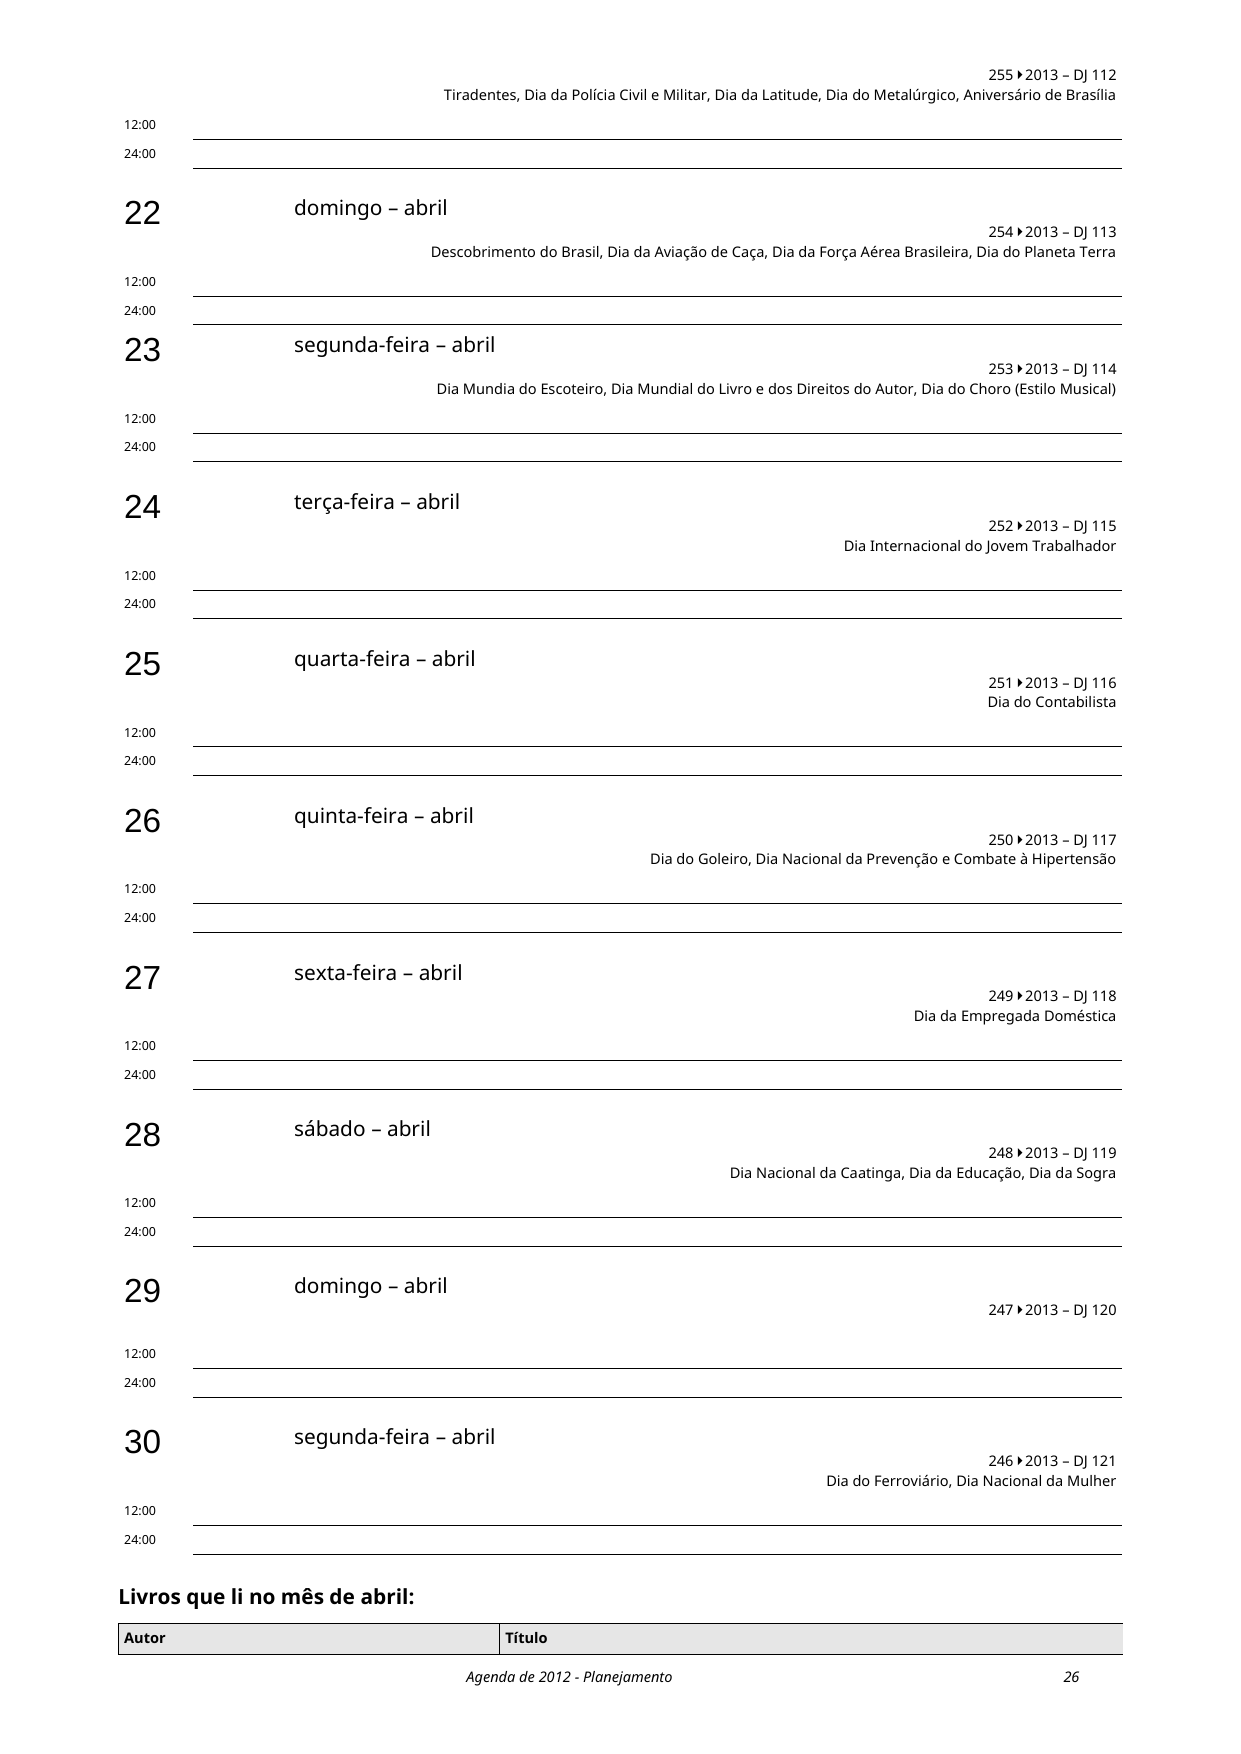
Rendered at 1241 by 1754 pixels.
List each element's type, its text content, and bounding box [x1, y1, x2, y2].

table_header Sábado – Abril 2482013 – DJ 119 Dia Nacional da Caatinga, Dia da Educação, Dia da Sogra [288, 1109, 1122, 1188]
table_header Autor [119, 1624, 499, 1654]
table_cell 24:00 [118, 296, 193, 324]
table_header [193, 267, 1122, 296]
table_header 30 [118, 1417, 288, 1496]
table_header [193, 404, 1122, 433]
table_header [118, 59, 288, 110]
table_cell 24:00 [118, 904, 193, 932]
table_cell [193, 904, 1122, 932]
table_cell [193, 1061, 1122, 1089]
table_header [193, 561, 1122, 590]
table_header [193, 1340, 1122, 1368]
table_header Quarta-feira – Abril 2512013 – DJ 116 Dia do Contabilista [288, 638, 1122, 718]
table_header Terça-feira – Abril 2522013 – DJ 115 Dia Internacional do Jovem Trabalhador [288, 481, 1122, 561]
table_cell 24:00 [118, 1525, 193, 1554]
table_header Domingo – Abril 2542013 – DJ 113 Descobrimento do Brasil, Dia da Aviação de Caça, Dia da Força Aérea Brasileira, Dia do Planeta Terra [288, 188, 1122, 267]
table_header Segunda-feira – Abril 2462013 – DJ 121 Dia do Ferroviário, Dia Nacional da Mulher [288, 1417, 1122, 1496]
table_header [193, 1032, 1122, 1060]
table_cell [193, 1218, 1122, 1246]
table_header 12:00 [118, 110, 193, 139]
table_header 12:00 [118, 718, 193, 747]
table_header [193, 875, 1122, 903]
table_header [193, 1496, 1122, 1525]
table_header 29 [118, 1266, 288, 1339]
table_header 12:00 [118, 1032, 193, 1060]
table_header 25 [118, 638, 288, 718]
table_header Quinta-feira – Abril 2502013 – DJ 117 Dia do Goleiro, Dia Nacional da Prevenção e Combate à Hipertensão [288, 795, 1122, 875]
table_header 28 [118, 1109, 288, 1188]
table_header 12:00 [118, 267, 193, 296]
table_cell [193, 1526, 1122, 1554]
table_header 23 [118, 325, 288, 404]
table_header [193, 110, 1122, 139]
table_cell [193, 297, 1122, 324]
table_header 12:00 [118, 561, 193, 590]
table_header 26 [118, 795, 288, 875]
table_header 12:00 [118, 1189, 193, 1217]
table_cell [193, 434, 1122, 461]
table_header [193, 1189, 1122, 1217]
table_cell 24:00 [118, 139, 193, 168]
table_header 24 [118, 481, 288, 561]
table_cell [193, 140, 1122, 168]
table_cell 24:00 [118, 747, 193, 775]
table_header 12:00 [118, 1496, 193, 1525]
title Livros que li no mês de Abril: [118, 1582, 1122, 1611]
table_header 2552013 – DJ 112 Tiradentes, Dia da Polícia Civil e Militar, Dia da Latitude, Dia do Metalúrgico, Aniversário de Brasília [288, 59, 1122, 110]
table_header 12:00 [118, 875, 193, 903]
table_cell 24:00 [118, 433, 193, 461]
table_cell 24:00 [118, 1368, 193, 1397]
table_cell [193, 747, 1122, 775]
table_header Domingo – Abril 2472013 – DJ 120 [288, 1266, 1122, 1339]
table_header Sexta-feira – Abril 2492013 – DJ 118 Dia da Empregada Doméstica [288, 952, 1122, 1032]
table_header 22 [118, 188, 288, 267]
table_cell 24:00 [118, 590, 193, 618]
table_cell 24:00 [118, 1217, 193, 1246]
table_header 27 [118, 952, 288, 1032]
table_cell 24:00 [118, 1060, 193, 1089]
table_header 12:00 [118, 1340, 193, 1368]
table_header Segunda-feira – Abril 2532013 – DJ 114 Dia Mundia do Escoteiro, Dia Mundial do Livro e dos Direitos do Autor, Dia do Choro (Estilo Musical) [288, 325, 1122, 404]
table_header Título [500, 1624, 1123, 1654]
table_header [193, 718, 1122, 746]
table_cell [193, 591, 1122, 618]
table_header 12:00 [118, 404, 193, 433]
table_cell [193, 1369, 1122, 1397]
